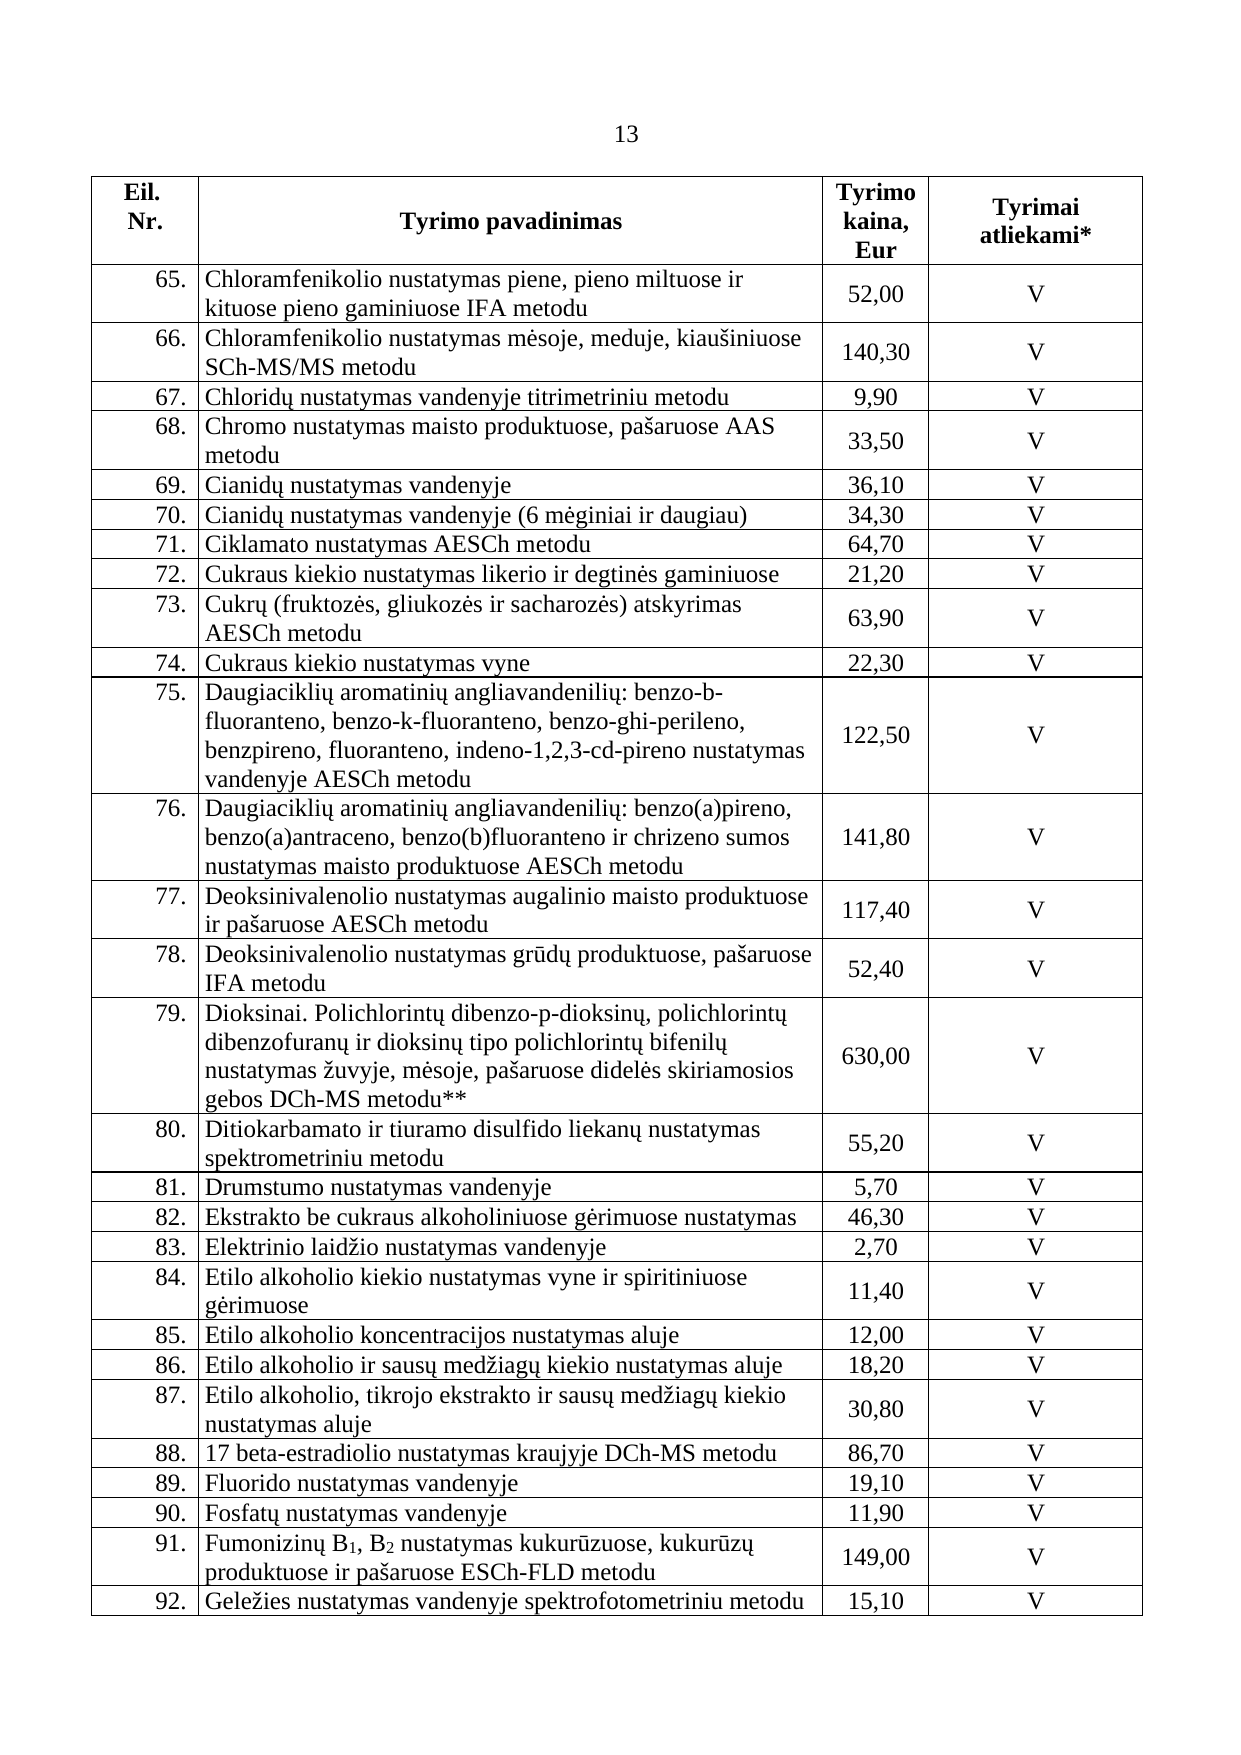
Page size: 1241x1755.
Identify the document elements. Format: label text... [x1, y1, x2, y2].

table_cell 80. [92, 1114, 198, 1171]
table_cell V [929, 559, 1142, 588]
table_cell 86. [92, 1350, 198, 1379]
table_cell V [929, 881, 1142, 938]
table_cell 18,20 [823, 1350, 928, 1379]
table_cell 91. [92, 1528, 198, 1585]
table_cell 73. [92, 589, 198, 647]
table_cell 36,10 [823, 470, 928, 499]
table_cell V [929, 382, 1142, 410]
table_cell Etilo alkoholio koncentracijos nustatymas aluje [199, 1320, 822, 1349]
table_cell 15,10 [823, 1586, 928, 1615]
table_cell 77. [92, 881, 198, 938]
table_cell 149,00 [823, 1528, 928, 1585]
table_cell 79. [92, 998, 198, 1113]
table_cell 52,00 [823, 265, 928, 322]
table_cell Cianidų nustatymas vandenyje [199, 470, 822, 499]
table_header Eil. Nr. [92, 177, 198, 263]
table_cell Chloramfenikolio nustatymas mėsoje, meduje, kiaušiniuose SCh-MS/MS metodu [199, 323, 822, 381]
table_cell Cukraus kiekio nustatymas likerio ir degtinės gaminiuose [199, 559, 822, 588]
table_cell Daugiaciklių aromatinių angliavandenilių: benzo-b-fluoranteno, benzo-k-fluoranteno, benzo-ghi-perileno, benzpireno, fluoranteno, indeno-1,2,3-cd-pireno nustatymas vandenyje AESCh metodu [199, 678, 822, 792]
table_cell V [929, 794, 1142, 880]
table_cell 34,30 [823, 500, 928, 528]
table_cell 55,20 [823, 1114, 928, 1171]
table_cell V [929, 998, 1142, 1113]
table_cell V [929, 1320, 1142, 1349]
table_cell 72. [92, 559, 198, 588]
table_cell V [929, 939, 1142, 997]
table_cell Etilo alkoholio kiekio nustatymas vyne ir spiritiniuose gėrimuose [199, 1262, 822, 1319]
table_cell V [929, 589, 1142, 647]
table_cell 70. [92, 500, 198, 528]
table_cell Etilo alkoholio, tikrojo ekstrakto ir sausų medžiagų kiekio nustatymas aluje [199, 1380, 822, 1437]
table_cell 12,00 [823, 1320, 928, 1349]
table_cell Drumstumo nustatymas vandenyje [199, 1173, 822, 1201]
table_cell 33,50 [823, 411, 928, 469]
table_cell Fumonizinų B1, B2 nustatymas kukurūzuose, kukurūzų produktuose ir pašaruose ESCh-FLD metodu [199, 1528, 822, 1585]
table_cell 141,80 [823, 794, 928, 880]
table_cell Chloridų nustatymas vandenyje titrimetriniu metodu [199, 382, 822, 410]
table_cell 88. [92, 1439, 198, 1467]
table_cell V [929, 1380, 1142, 1437]
table_cell 85. [92, 1320, 198, 1349]
table_cell Fluorido nustatymas vandenyje [199, 1468, 822, 1497]
table_cell V [929, 1586, 1142, 1615]
table_cell 630,00 [823, 998, 928, 1113]
table_cell Chromo nustatymas maisto produktuose, pašaruose AAS metodu [199, 411, 822, 469]
table_cell 5,70 [823, 1173, 928, 1201]
table_cell 11,40 [823, 1262, 928, 1319]
table_cell Chloramfenikolio nustatymas piene, pieno miltuose ir kituose pieno gaminiuose IFA metodu [199, 265, 822, 322]
table_cell 92. [92, 1586, 198, 1615]
table_cell V [929, 1439, 1142, 1467]
table_cell Deoksinivalenolio nustatymas augalinio maisto produktuose ir pašaruose AESCh metodu [199, 881, 822, 938]
table_cell V [929, 1173, 1142, 1201]
table_cell 69. [92, 470, 198, 499]
table_cell 90. [92, 1498, 198, 1527]
table_cell 83. [92, 1232, 198, 1261]
table_header Tyrimo kaina, Eur [823, 177, 928, 263]
table_header Tyrimo pavadinimas [199, 177, 822, 263]
table_cell 63,90 [823, 589, 928, 647]
table_cell V [929, 1468, 1142, 1497]
table_cell 30,80 [823, 1380, 928, 1437]
table_cell Ciklamato nustatymas AESCh metodu [199, 530, 822, 558]
table_cell V [929, 648, 1142, 676]
table_cell V [929, 1350, 1142, 1379]
table_cell 64,70 [823, 530, 928, 558]
table_cell 117,40 [823, 881, 928, 938]
table_cell 75. [92, 678, 198, 792]
table_cell V [929, 678, 1142, 792]
table_cell V [929, 1262, 1142, 1319]
table_cell 78. [92, 939, 198, 997]
table_cell V [929, 470, 1142, 499]
table_cell 76. [92, 794, 198, 880]
table_cell V [929, 500, 1142, 528]
table_cell 87. [92, 1380, 198, 1437]
table_cell V [929, 411, 1142, 469]
table_cell Ditiokarbamato ir tiuramo disulfido liekanų nustatymas spektrometriniu metodu [199, 1114, 822, 1171]
table_cell 21,20 [823, 559, 928, 588]
table_cell V [929, 323, 1142, 381]
table_cell 82. [92, 1202, 198, 1231]
table_cell 11,90 [823, 1498, 928, 1527]
table_cell V [929, 530, 1142, 558]
table_cell Daugiaciklių aromatinių angliavandenilių: benzo(a)pireno, benzo(a)antraceno, benzo(b)fluoranteno ir chrizeno sumos nustatymas maisto produktuose AESCh metodu [199, 794, 822, 880]
table_header Tyrimai atliekami* [929, 177, 1142, 263]
table_cell Geležies nustatymas vandenyje spektrofotometriniu metodu [199, 1586, 822, 1615]
table_cell 65. [92, 265, 198, 322]
table_cell Cukrų (fruktozės, gliukozės ir sacharozės) atskyrimas AESCh metodu [199, 589, 822, 647]
table_cell 71. [92, 530, 198, 558]
table_cell Fosfatų nustatymas vandenyje [199, 1498, 822, 1527]
table_cell 122,50 [823, 678, 928, 792]
table_cell 66. [92, 323, 198, 381]
table_cell 84. [92, 1262, 198, 1319]
table_cell 19,10 [823, 1468, 928, 1497]
table_cell Cianidų nustatymas vandenyje (6 mėginiai ir daugiau) [199, 500, 822, 528]
table_cell V [929, 1202, 1142, 1231]
table_cell V [929, 1528, 1142, 1585]
table_cell Deoksinivalenolio nustatymas grūdų produktuose, pašaruose IFA metodu [199, 939, 822, 997]
table_cell 67. [92, 382, 198, 410]
table_cell 140,30 [823, 323, 928, 381]
table_cell Dioksinai. Polichlorintų dibenzo-p-dioksinų, polichlorintų dibenzofuranų ir dioksinų tipo polichlorintų bifenilų nustatymas žuvyje, mėsoje, pašaruose didelės skiriamosios gebos DCh-MS metodu** [199, 998, 822, 1113]
table_cell 52,40 [823, 939, 928, 997]
table_cell V [929, 1114, 1142, 1171]
table_cell 89. [92, 1468, 198, 1497]
table_cell Cukraus kiekio nustatymas vyne [199, 648, 822, 676]
table_cell 2,70 [823, 1232, 928, 1261]
table_cell V [929, 265, 1142, 322]
table_cell Ekstrakto be cukraus alkoholiniuose gėrimuose nustatymas [199, 1202, 822, 1231]
table_cell V [929, 1498, 1142, 1527]
table_cell Elektrinio laidžio nustatymas vandenyje [199, 1232, 822, 1261]
table_cell Etilo alkoholio ir sausų medžiagų kiekio nustatymas aluje [199, 1350, 822, 1379]
table_cell 74. [92, 648, 198, 676]
table_cell 9,90 [823, 382, 928, 410]
table_cell 81. [92, 1173, 198, 1201]
table_cell 46,30 [823, 1202, 928, 1231]
table_cell 22,30 [823, 648, 928, 676]
table_cell 17 beta-estradiolio nustatymas kraujyje DCh-MS metodu [199, 1439, 822, 1467]
table_cell 86,70 [823, 1439, 928, 1467]
table_cell 68. [92, 411, 198, 469]
table_cell V [929, 1232, 1142, 1261]
